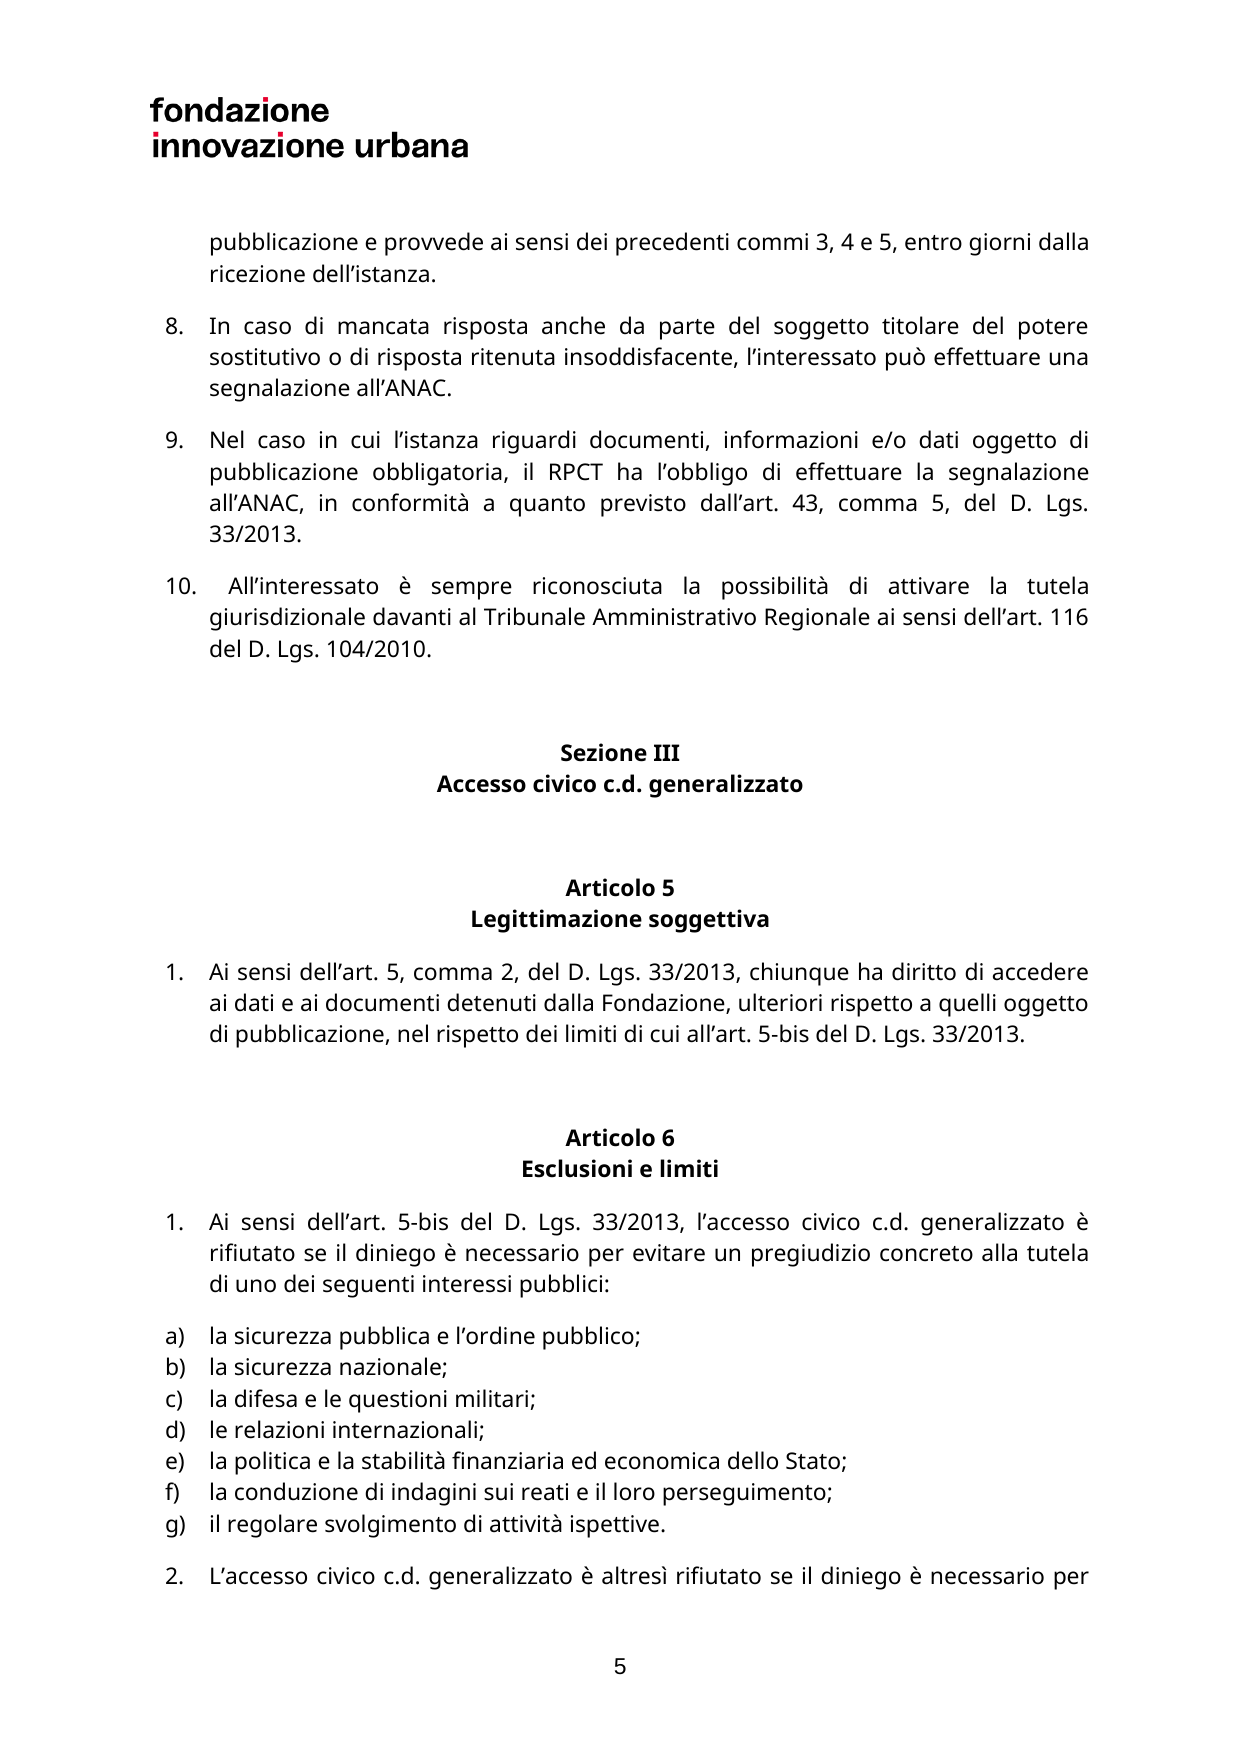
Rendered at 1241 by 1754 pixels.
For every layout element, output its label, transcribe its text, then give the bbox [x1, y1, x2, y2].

subtitle Esclusioni e limiti [150, 1153, 1090, 1184]
list Ai sensi dell’art. 5, comma 2, del D. Lgs. 33/2013, chiunque ha diritto di accedere ai dati e ai documenti detenuti dalla Fondazione, ulteriori rispetto a quelli oggetto di pubblicazione, nel rispetto dei limiti di cui all’art. 5-bis del D. Lgs. 33/2013. [165, 955, 1090, 1049]
picture [150, 75, 1083, 175]
subtitle Articolo 5 [150, 872, 1090, 903]
list All’interessato è sempre riconosciuta la possibilità di attivare la tutela giurisdizionale davanti al Tribunale Amministrativo Regionale ai sensi dell’art. 116 del D. Lgs. 104/2010. [165, 570, 1090, 664]
subtitle Accesso civico c.d. generalizzato [150, 768, 1090, 799]
subtitle Legittimazione soggettiva [150, 903, 1090, 934]
list la politica e la stabilità finanziaria ed economica dello Stato; [165, 1445, 1090, 1476]
list pubblicazione e provvede ai sensi dei precedenti commi 3, 4 e 5, entro giorni dalla ricezione dell’istanza. [165, 226, 1090, 289]
list la sicurezza pubblica e l’ordine pubblico; [165, 1320, 1090, 1351]
list la sicurezza nazionale; [165, 1351, 1090, 1382]
list la difesa e le questioni militari; [165, 1382, 1090, 1414]
list il regolare svolgimento di attività ispettive. [165, 1507, 1090, 1539]
list Ai sensi dell’art. 5-bis del D. Lgs. 33/2013, l’accesso civico c.d. generalizzato è rifiutato se il diniego è necessario per evitare un pregiudizio concreto alla tutela di uno dei seguenti interessi pubblici: [165, 1205, 1090, 1299]
list le relazioni internazionali; [165, 1414, 1090, 1445]
list L’accesso civico c.d. generalizzato è altresì rifiutato se il diniego è necessario per [165, 1559, 1090, 1591]
subtitle Sezione III [150, 737, 1090, 768]
subtitle Articolo 6 [150, 1122, 1090, 1153]
list la conduzione di indagini sui reati e il loro perseguimento; [165, 1476, 1090, 1507]
list Nel caso in cui l’istanza riguardi documenti, informazioni e/o dati oggetto di pubblicazione obbligatoria, il RPCT ha l’obbligo di effettuare la segnalazione all’ANAC, in conformità a quanto previsto dall’art. 43, comma 5, del D. Lgs. 33/2013. [165, 424, 1090, 549]
list In caso di mancata risposta anche da parte del soggetto titolare del potere sostitutivo o di risposta ritenuta insoddisfacente, l’interessato può effettuare una segnalazione all’ANAC. [165, 309, 1090, 403]
